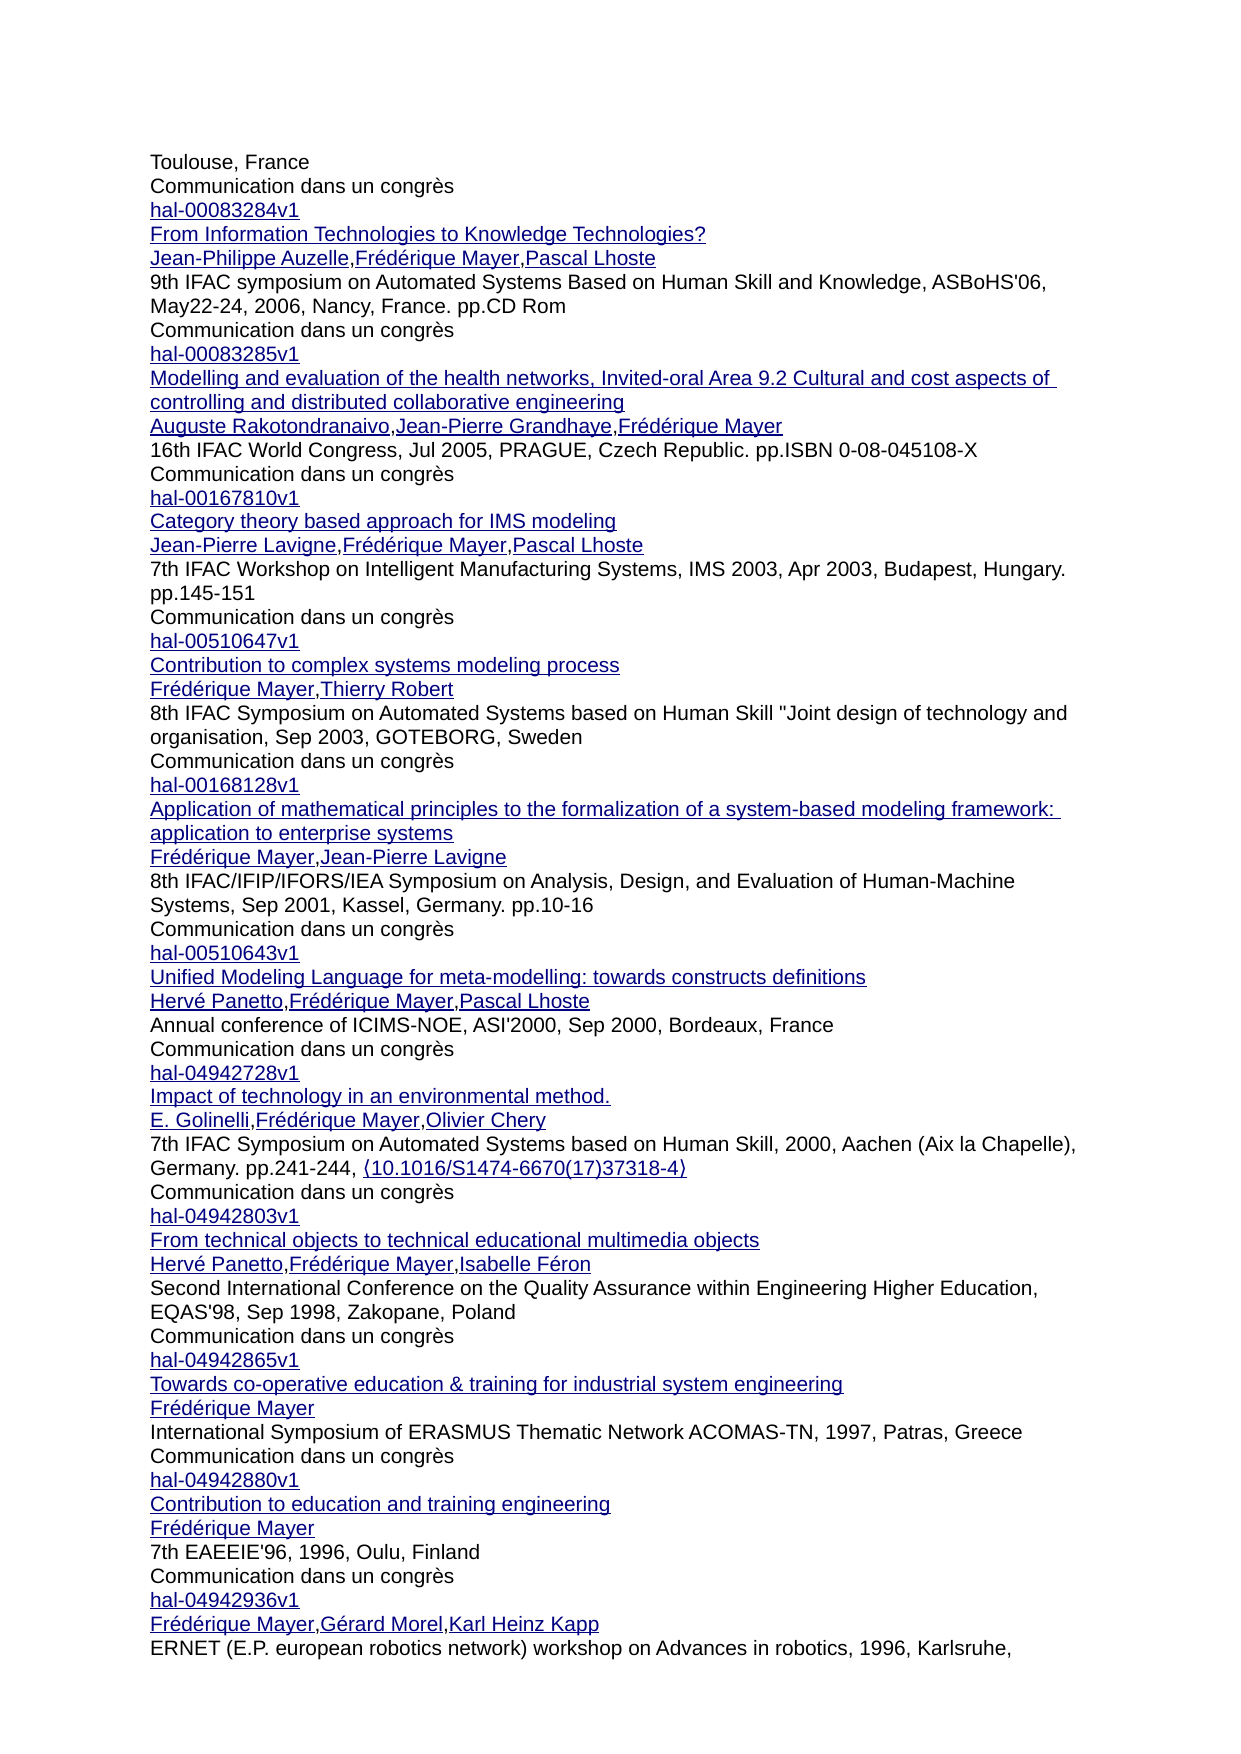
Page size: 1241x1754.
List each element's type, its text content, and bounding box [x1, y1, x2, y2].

table_cell Towards co-operative education & training for industrial system engineering Frédérique Mayer International Symposium of ERASMUS Thematic Network ACOMAS-TN, 1997, Patras, Greece Communication dans un congrès hal-04942880v1 [150, 1372, 1090, 1492]
table_cell Contribution to education and training engineering Frédérique Mayer 7th EAEEIE'96, 1996, Oulu, Finland Communication dans un congrès hal-04942936v1 [150, 1492, 1090, 1611]
table_cell Impact of technology in an environmental method. E. Golinelli,Frédérique Mayer,Olivier Chery 7th IFAC Symposium on Automated Systems based on Human Skill, 2000, Aachen (Aix la Chapelle), Germany. pp.241-244, ⟨10.1016/S1474-6670(17)37318-4⟩ Communication dans un congrès hal-04942803v1 [150, 1084, 1090, 1228]
table_cell Toulouse, France Communication dans un congrès hal-00083284v1 [150, 150, 1090, 222]
table_cell From technical objects to technical educational multimedia objects Hervé Panetto,Frédérique Mayer,Isabelle Féron Second International Conference on the Quality Assurance within Engineering Higher Education, EQAS'98, Sep 1998, Zakopane, Poland Communication dans un congrès hal-04942865v1 [150, 1228, 1090, 1372]
table_cell Contribution to education engineering within a CIM-center Frédérique Mayer,Gérard Morel,Karl Heinz Kapp ERNET (E.P. european robotics network) workshop on Advances in robotics, 1996, Karlsruhe, Germany Communication dans un congrès hal-04942962v1 [150, 1611, 1090, 1659]
table_cell Application of mathematical principles to the formalization of a system-based modeling framework: application to enterprise systems Frédérique Mayer,Jean-Pierre Lavigne 8th IFAC/IFIP/IFORS/IEA Symposium on Analysis, Design, and Evaluation of Human-Machine Systems, Sep 2001, Kassel, Germany. pp.10-16 Communication dans un congrès hal-00510643v1 [150, 797, 1090, 964]
table_cell From Information Technologies to Knowledge Technologies? Jean-Philippe Auzelle,Frédérique Mayer,Pascal Lhoste 9th IFAC symposium on Automated Systems Based on Human Skill and Knowledge, ASBoHS'06, May22-24, 2006, Nancy, France. pp.CD Rom Communication dans un congrès hal-00083285v1 [150, 222, 1090, 366]
table_cell Modelling and evaluation of the health networks, Invited-oral Area 9.2 Cultural and cost aspects of controlling and distributed collaborative engineering Auguste Rakotondranaivo,Jean-Pierre Grandhaye,Frédérique Mayer 16th IFAC World Congress, Jul 2005, PRAGUE, Czech Republic. pp.ISBN 0-08-045108-X Communication dans un congrès hal-00167810v1 [150, 366, 1090, 509]
table_cell Contribution to complex systems modeling process Frédérique Mayer,Thierry Robert 8th IFAC Symposium on Automated Systems based on Human Skill "Joint design of technology and organisation, Sep 2003, GOTEBORG, Sweden Communication dans un congrès hal-00168128v1 [150, 653, 1090, 797]
table_cell Category theory based approach for IMS modeling Jean-Pierre Lavigne,Frédérique Mayer,Pascal Lhoste 7th IFAC Workshop on Intelligent Manufacturing Systems, IMS 2003, Apr 2003, Budapest, Hungary. pp.145-151 Communication dans un congrès hal-00510647v1 [150, 509, 1090, 653]
table_cell Unified Modeling Language for meta-modelling: towards constructs definitions Hervé Panetto,Frédérique Mayer,Pascal Lhoste Annual conference of ICIMS-NOE, ASI'2000, Sep 2000, Bordeaux, France Communication dans un congrès hal-04942728v1 [150, 965, 1090, 1084]
